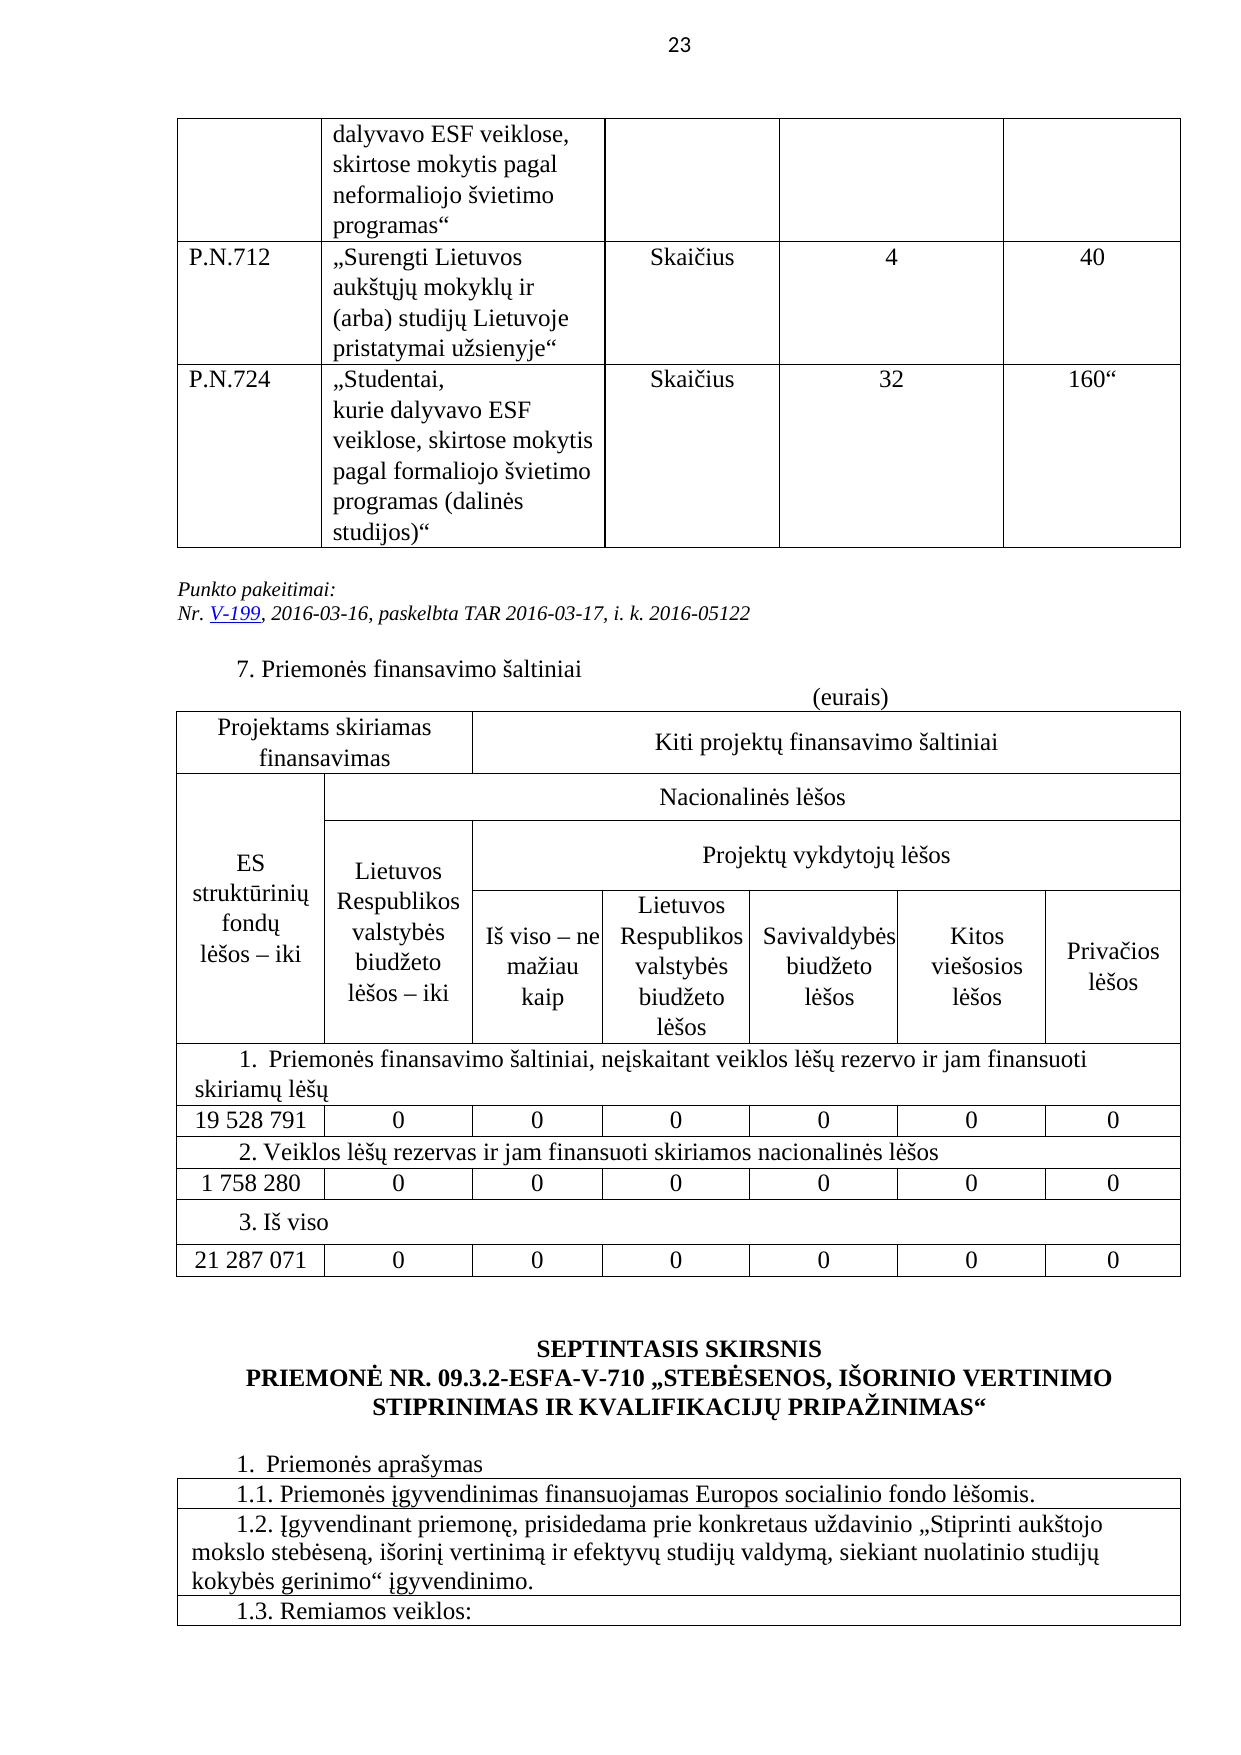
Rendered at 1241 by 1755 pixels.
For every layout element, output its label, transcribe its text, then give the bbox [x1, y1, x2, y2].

table_header 1.1. Priemonės įgyvendinimas finansuojamas Europos socialinio fondo lėšomis. [178, 1479, 1180, 1508]
table_cell 0 [1046, 1106, 1180, 1136]
table_cell 3. Iš viso [177, 1200, 1180, 1244]
table_cell Skaičius [606, 365, 779, 547]
table_cell 0 [473, 1245, 602, 1276]
table_cell Savivaldybės biudžeto lėšos [750, 891, 897, 1043]
table_cell Lietuvos Respublikos valstybės biudžeto lėšos – iki [325, 821, 472, 1043]
table_cell 0 [603, 1106, 749, 1136]
table_cell 160“ [1004, 365, 1180, 547]
table_cell Projektų vykdytojų lėšos [473, 821, 1180, 889]
table_cell 0 [325, 1106, 472, 1136]
table_cell 0 [473, 1106, 602, 1136]
table_cell dalyvavo ESF veiklose, skirtose mokytis pagal neformaliojo švietimo programas“ [322, 119, 604, 241]
table_cell 1.2. Įgyvendinant priemonę, prisidedama prie konkretaus uždavinio „Stiprinti aukštojo mokslo stebėseną, išorinį vertinimą ir efektyvų studijų valdymą, siekiant nuolatinio studijų kokybės gerinimo“ įgyvendinimo. [178, 1509, 1180, 1595]
table_cell 1.3. Remiamos veiklos: [178, 1596, 1180, 1625]
table_cell 1. Priemonės finansavimo šaltiniai, neįskaitant veiklos lėšų rezervo ir jam finansuoti skiriamų lėšų [177, 1044, 1180, 1104]
table_header Kiti projektų finansavimo šaltiniai [473, 712, 1180, 773]
table_cell „Surengti Lietuvos aukštųjų mokyklų ir (arba) studijų Lietuvoje pristatymai užsienyje“ [322, 242, 604, 363]
table_cell 0 [750, 1106, 897, 1136]
text Nr. V-199, 2016-03-16, paskelbta TAR 2016-03-17, i. k. 2016-05122 [177, 601, 1181, 625]
table_cell Iš viso – ne mažiau kaip [473, 891, 602, 1043]
table_header Projektams skiriamas finansavimas [177, 712, 472, 773]
table_cell 0 [750, 1245, 897, 1276]
text PRIEMONĖ NR. 09.3.2-ESFA-V-710 „STEBĖSENOS, IŠORINIO VERTINIMO STIPRINIMAS IR KVALIFIKACIJŲ PRIPAŽINIMAS“ [177, 1363, 1181, 1420]
table_cell 2. Veiklos lėšų rezervas ir jam finansuoti skiriamos nacionalinės lėšos [177, 1137, 1180, 1167]
table_cell 0 [1046, 1245, 1180, 1276]
table_cell [1004, 119, 1180, 241]
table_cell Lietuvos Respublikos valstybės biudžeto lėšos [603, 891, 749, 1043]
table_cell 0 [898, 1169, 1045, 1199]
text SEPTINTASIS SKIRSNIS [177, 1334, 1181, 1363]
table_cell Kitos viešosios lėšos [898, 891, 1045, 1043]
text 1. Priemonės aprašymas [236, 1449, 1181, 1478]
table_cell 4 [780, 242, 1003, 363]
table_cell 0 [325, 1245, 472, 1276]
table_cell 0 [603, 1245, 749, 1276]
table_cell 0 [1046, 1169, 1180, 1199]
table_cell Privačios lėšos [1046, 891, 1180, 1043]
table_cell „Studentai, kurie dalyvavo ESF veiklose, skirtose mokytis pagal formaliojo švietimo programas (dalinės studijos)“ [322, 365, 604, 547]
table_cell 0 [325, 1169, 472, 1199]
table_cell 0 [603, 1169, 749, 1199]
table_cell Nacionalinės lėšos [325, 774, 1180, 820]
table_cell 32 [780, 365, 1003, 547]
table_cell 40 [1004, 242, 1180, 363]
table_cell Skaičius [606, 242, 779, 363]
text Punkto pakeitimai: [177, 577, 1181, 601]
table_cell ES struktūrinių fondų lėšos – iki [177, 774, 324, 1043]
text 7. Priemonės finansavimo šaltiniai [177, 654, 1181, 682]
table_cell 0 [898, 1245, 1045, 1276]
table_cell P.N.712 [178, 242, 321, 363]
table_cell [178, 119, 321, 241]
table_cell 19 528 791 [177, 1106, 324, 1136]
table_cell 0 [473, 1169, 602, 1199]
text (eurais) [177, 682, 904, 711]
table_cell P.N.724 [178, 365, 321, 547]
table_cell 21 287 071 [177, 1245, 324, 1276]
table_cell [780, 119, 1003, 241]
table_cell 0 [750, 1169, 897, 1199]
table_cell [606, 119, 779, 241]
table_cell 0 [898, 1106, 1045, 1136]
table_cell 1 758 280 [177, 1169, 324, 1199]
